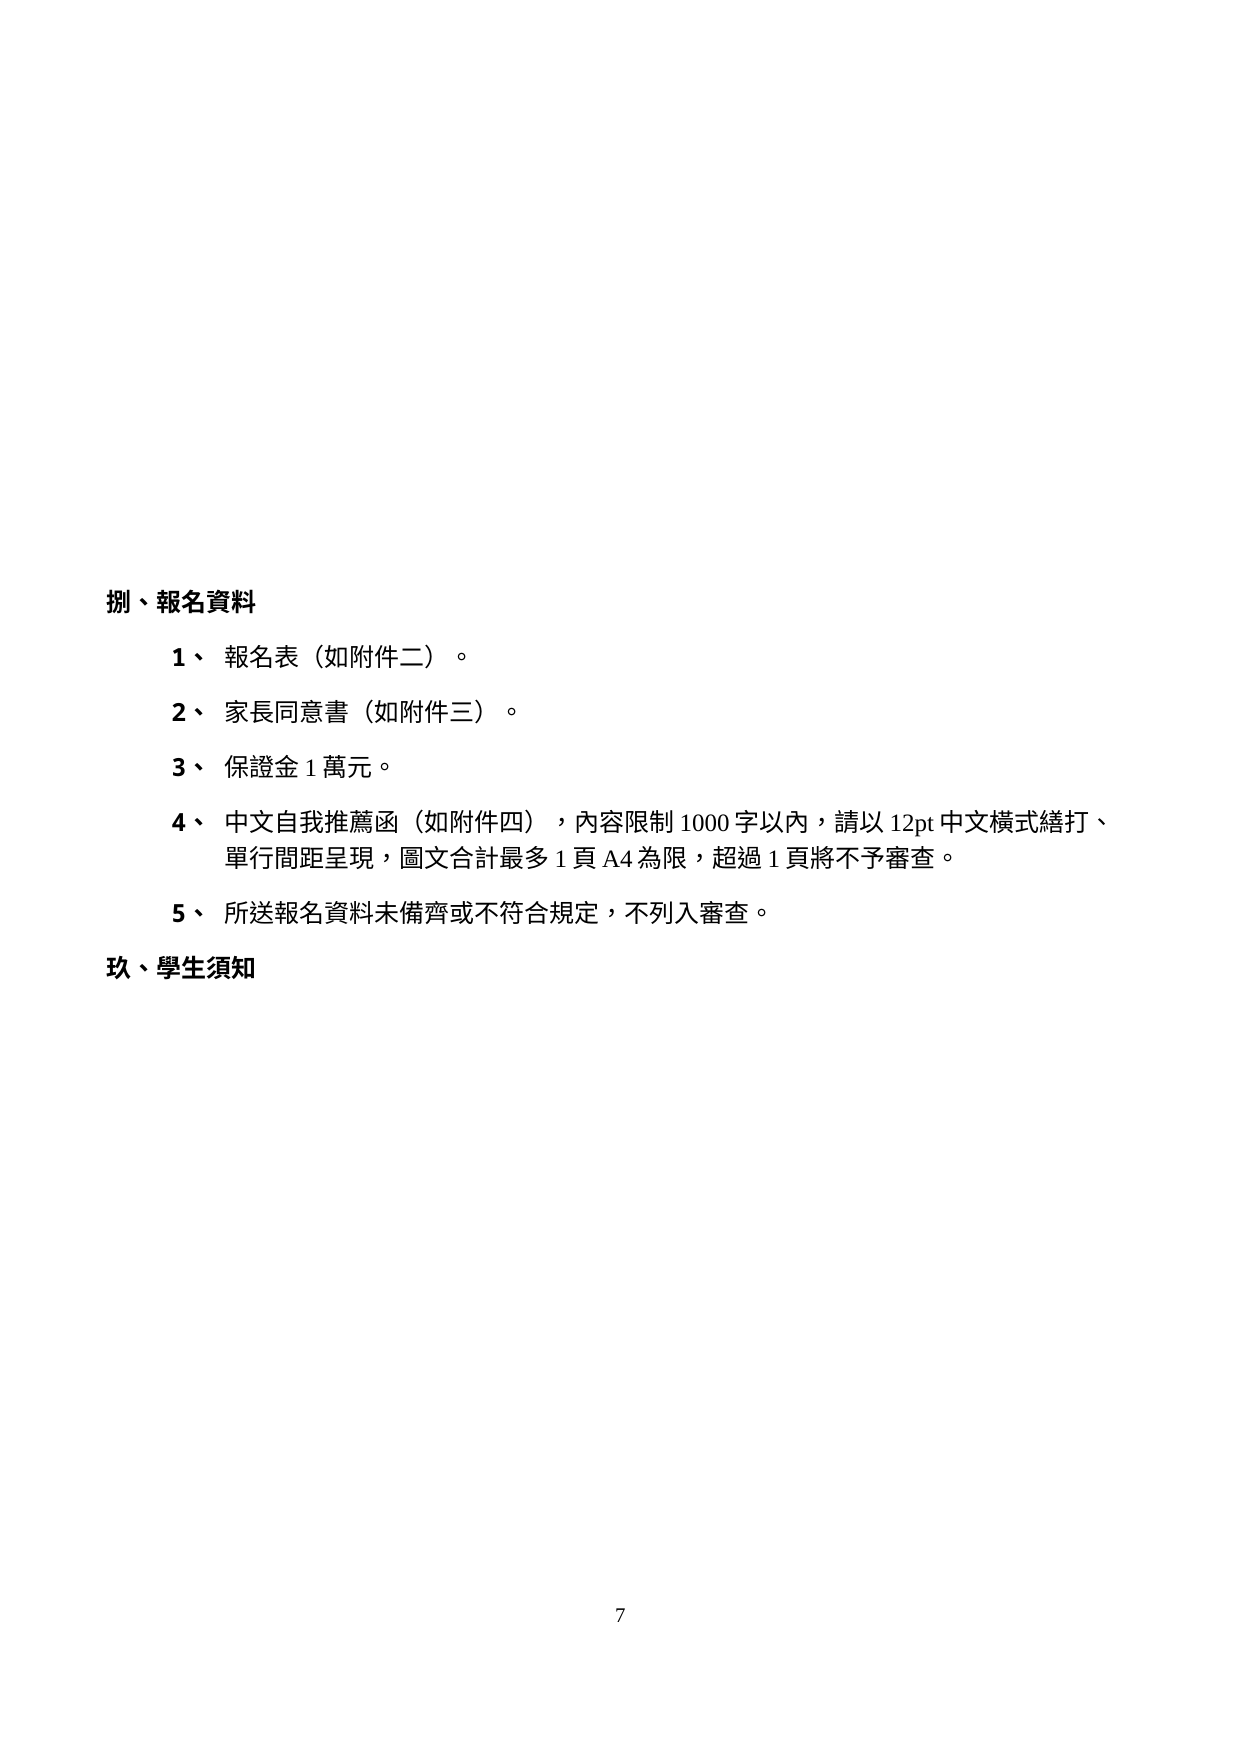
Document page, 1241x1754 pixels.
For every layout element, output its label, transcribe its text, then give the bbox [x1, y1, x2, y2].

list 報名表（如附件二）。 [171, 637, 1128, 674]
list 保證金1萬元。 [171, 747, 1128, 784]
list 學生須知 [106, 949, 1128, 985]
list 報名資料 [106, 582, 1128, 619]
list 所送報名資料未備齊或不符合規定，不列入審查。 [171, 894, 1128, 930]
list 中文自我推薦函（如附件四），內容限制1000字以內，請以12pt中文橫式繕打、單行間距呈現，圖文合計最多1頁A4為限，超過1頁將不予審查。 [171, 802, 1128, 875]
list 家長同意書（如附件三）。 [171, 692, 1128, 729]
